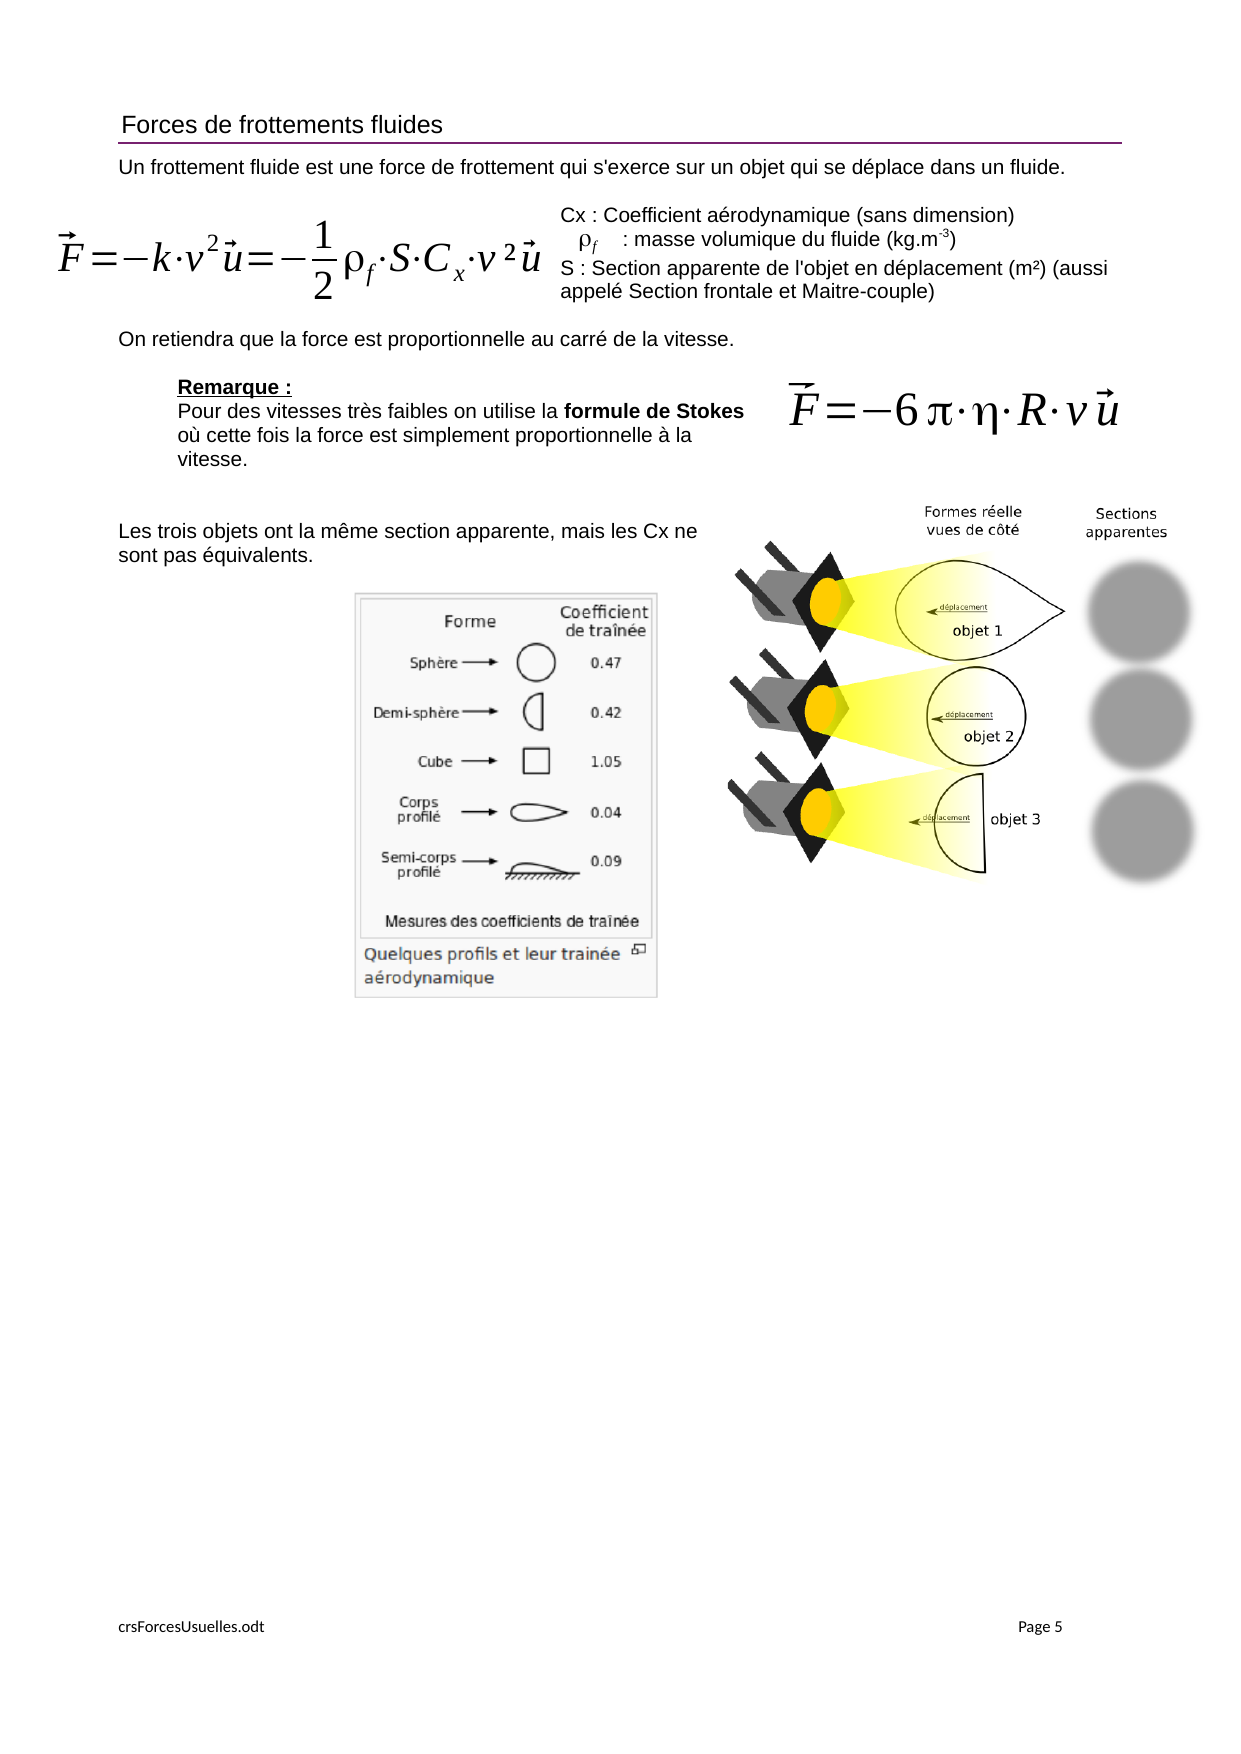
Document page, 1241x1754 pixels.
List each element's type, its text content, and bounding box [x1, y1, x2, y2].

picture [349, 586, 667, 1003]
subtitle S : Section apparente de l'objet en déplacement (m²) (aussi appelé Section frontale et Maitre-couple) [118, 255, 1122, 303]
subtitle Remarque : [177, 375, 1122, 399]
subtitle Cx : Coefficient aérodynamique (sans dimension) [118, 203, 1122, 227]
subtitle Forces de frottements fluides [118, 108, 1122, 142]
picture [727, 495, 1210, 898]
text Pour des vitesses très faibles on utilise la formule de Stokes où cette fois la force est simplement proportionnelle à la vitesse. [177, 399, 1122, 471]
subtitle : masse volumique du fluide (kg.m-3) [118, 227, 1122, 255]
text Un frottement fluide est une force de frottement qui s'exerce sur un objet qui se déplace dans un fluide. [118, 155, 1122, 179]
text Les trois objets ont la même section apparente, mais les Cx ne sont pas équivalents. [118, 519, 727, 567]
subtitle On retiendra que la force est proportionnelle au carré de la vitesse. [118, 327, 1122, 351]
